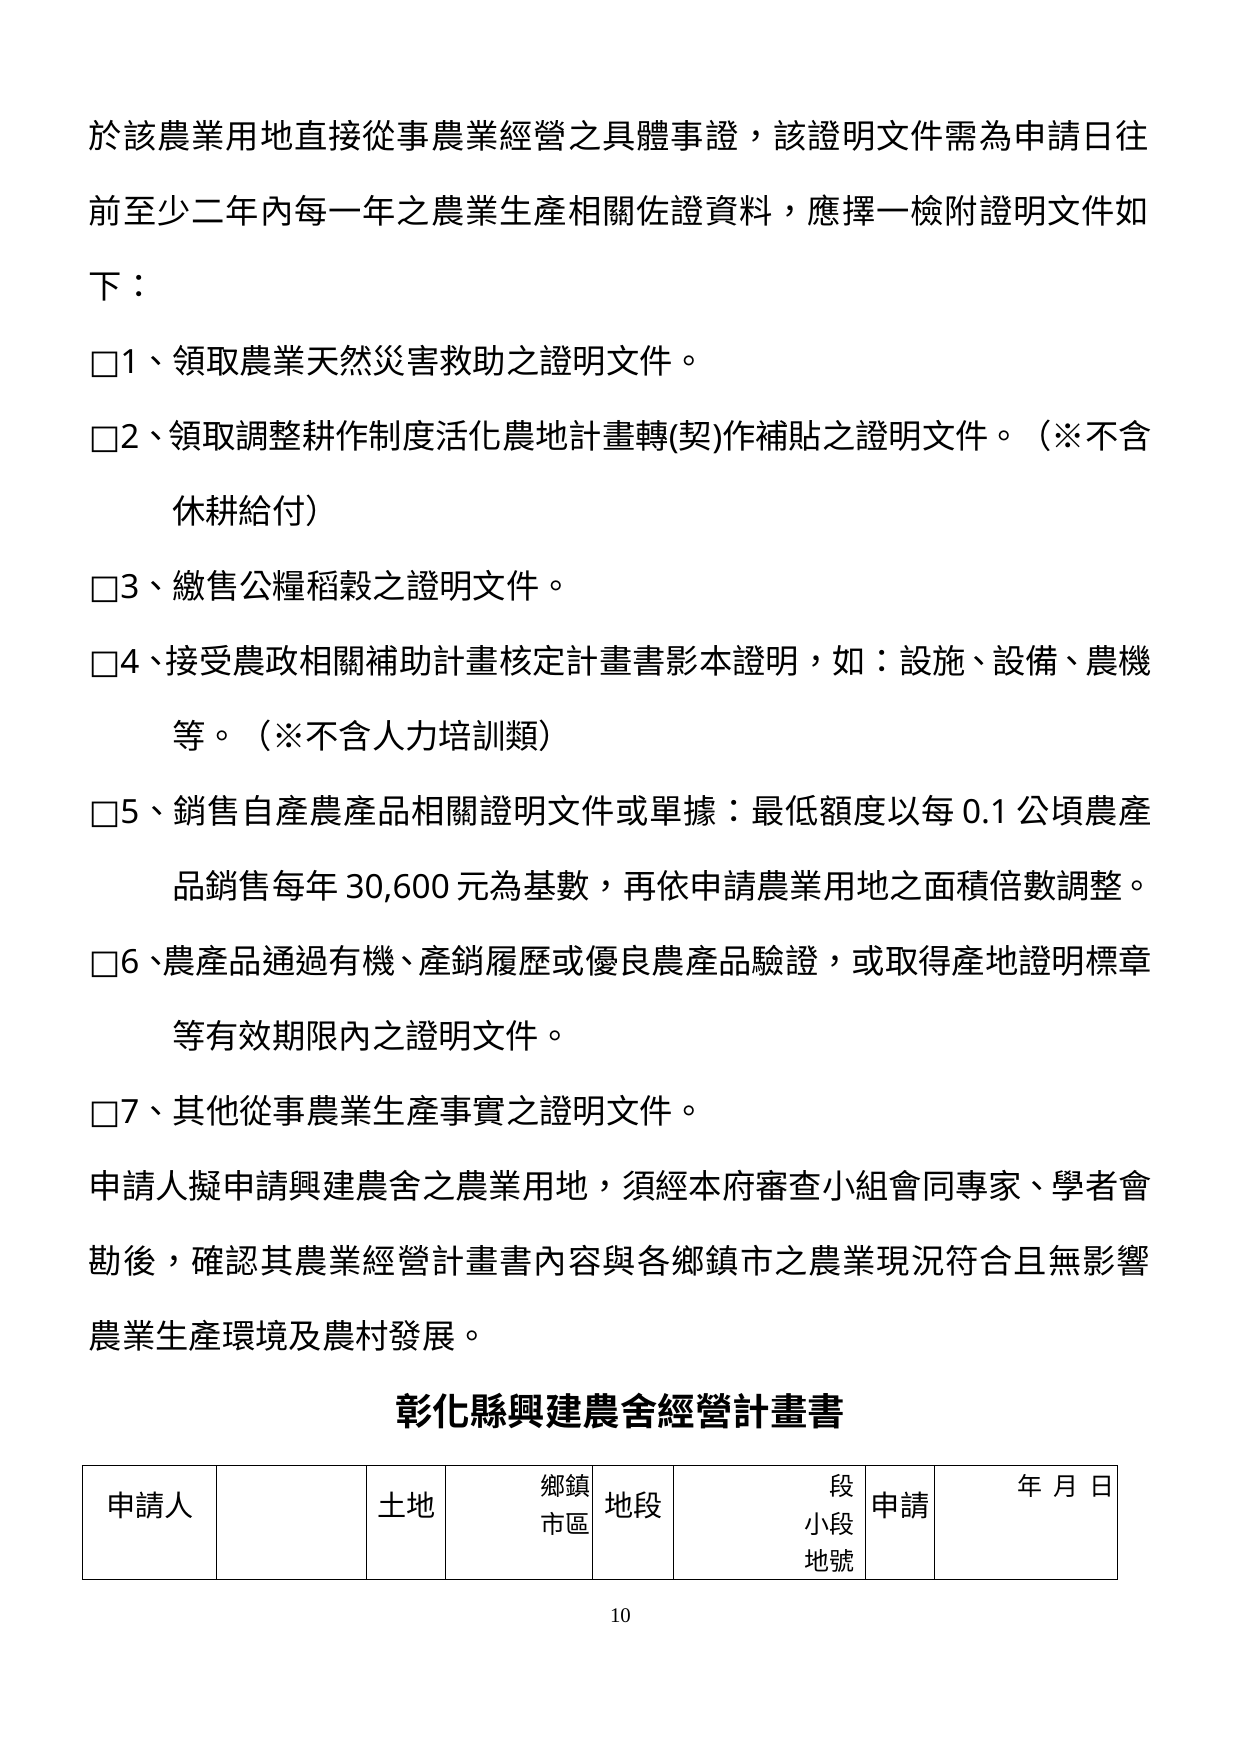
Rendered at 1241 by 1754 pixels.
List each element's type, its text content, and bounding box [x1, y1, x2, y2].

text □4、接受農政相關補助計畫核定計畫書影本證明，如：設施、設備、農機等。（※不含人力培訓類） [89, 621, 1152, 771]
text 彰化縣興建農舍經營計畫書 [89, 1371, 1152, 1446]
table_header [217, 1466, 366, 1579]
text □6、農產品通過有機、產銷履歷或優良農產品驗證，或取得產地證明標章等有效期限內之證明文件。 [89, 921, 1152, 1071]
text □5、銷售自產農產品相關證明文件或單據：最低額度以每0.1公頃農產品銷售每年30,600元為基數，再依申請農業用地之面積倍數調整。 [89, 771, 1152, 921]
text 於該農業用地直接從事農業經營之具體事證，該證明文件需為申請日往前至少二年內每一年之農業生產相關佐證資料，應擇一檢附證明文件如下： [89, 96, 1152, 321]
table_header 地段 [593, 1466, 673, 1579]
table_header 申請人 [83, 1466, 216, 1579]
table_header 申請 [866, 1466, 934, 1579]
text □2、領取調整耕作制度活化農地計畫轉(契)作補貼之證明文件。（※不含休耕給付） [89, 396, 1152, 546]
text □3、繳售公糧稻穀之證明文件。 [89, 546, 1152, 621]
text □7、其他從事農業生產事實之證明文件。 [89, 1071, 1152, 1146]
text 申請人擬申請興建農舍之農業用地，須經本府審查小組會同專家、學者會勘後，確認其農業經營計畫書內容與各鄉鎮市之農業現況符合且無影響農業生產環境及農村發展。 [89, 1146, 1152, 1371]
table_header 年 月 日 [935, 1466, 1117, 1579]
table_header 段 小段 地號 [674, 1466, 865, 1579]
table_header 土地 [367, 1466, 445, 1579]
text □1、領取農業天然災害救助之證明文件。 [89, 321, 1152, 396]
table_header 鄉鎮 市區 [446, 1466, 592, 1579]
